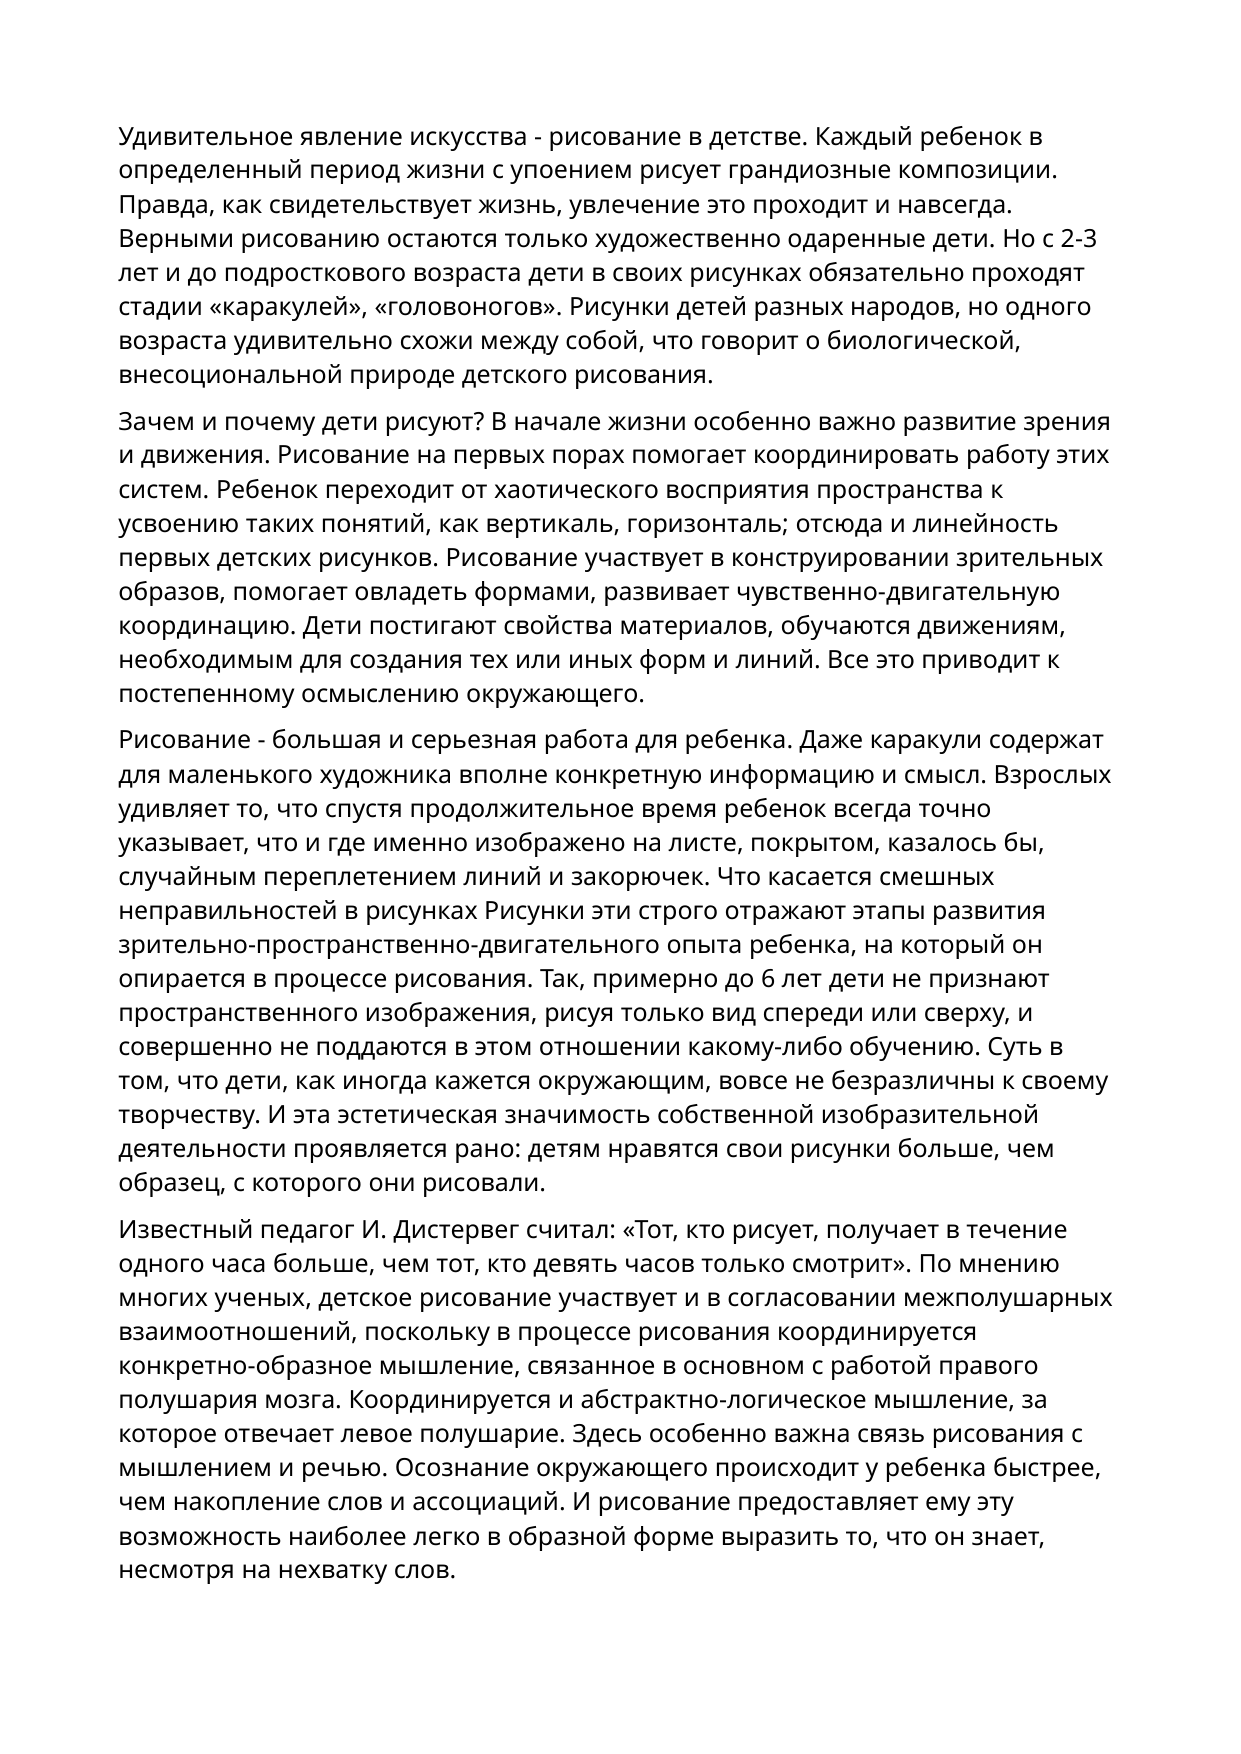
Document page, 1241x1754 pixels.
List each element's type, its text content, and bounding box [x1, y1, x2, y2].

text Зачем и почему дети рисуют? В начале жизни особенно важно развитие зрения и движения. Рисование на первых порах помогает координировать работу этих систем. Ребенок переходит от хаотического восприятия пространства к усвоению таких понятий, как вертикаль, горизонталь; отсюда и линейность первых детских рисунков. Рисование участвует в конструировании зрительных образов, помогает овладеть формами, развивает чувственно-двигательную координацию. Дети постигают свойства материалов, обучаются движениям, необходимым для создания тех или иных форм и линий. Все это приводит к постепенному осмыслению окружающего. [118, 403, 1122, 710]
text Рисование - большая и серьезная работа для ребенка. Даже каракули содержат для маленького художника вполне конкретную информацию и смысл. Взрослых удивляет то, что спустя продолжительное время ребенок всегда точно указывает, что и где именно изображено на листе, покрытом, казалось бы, случайным переплетением линий и закорючек. Что касается смешных неправильностей в рисунках Рисунки эти строго отражают этапы развития зрительно-пространственно-двигательного опыта ребенка, на который он опирается в процессе рисования. Так, примерно до 6 лет дети не признают пространственного изображения, рисуя только вид спереди или сверху, и совершенно не поддаются в этом отношении какому-либо обучению. Суть в том, что дети, как иногда кажется окружающим, вовсе не безразличны к своему творчеству. И эта эстетическая значимость собственной изобразительной деятельности проявляется рано: детям нравятся свои рисунки больше, чем образец, с которого они рисовали. [118, 722, 1122, 1199]
text Известный педагог И. Дистервег считал: «Тот, кто рисует, получает в течение одного часа больше, чем тот, кто девять часов только смотрит». По мнению многих ученых, детское рисование участвует и в согласовании межполушарных взаимоотношений, поскольку в процессе рисования координируется конкретно-образное мышление, связанное в основном с работой правого полушария мозга. Координируется и абстрактно-логическое мышление, за которое отвечает левое полушарие. Здесь особенно важна связь рисования с мышлением и речью. Осознание окружающего происходит у ребенка быстрее, чем накопление слов и ассоциаций. И рисование предоставляет ему эту возможность наиболее легко в образной форме выразить то, что он знает, несмотря на нехватку слов. [118, 1212, 1122, 1586]
text Удивительное явление искусства - рисование в детстве. Каждый ребенок в определенный период жизни с упоением рисует грандиозные композиции. Правда, как свидетельствует жизнь, увлечение это проходит и навсегда. Верными рисованию остаются только художественно одаренные дети. Но с 2-3 лет и до подросткового возраста дети в своих рисунках обязательно проходят стадии «каракулей», «головоногов». Рисунки детей разных народов, но одного возраста удивительно схожи между собой, что говорит о биологической, внесоциональной природе детского рисования. [118, 118, 1122, 391]
